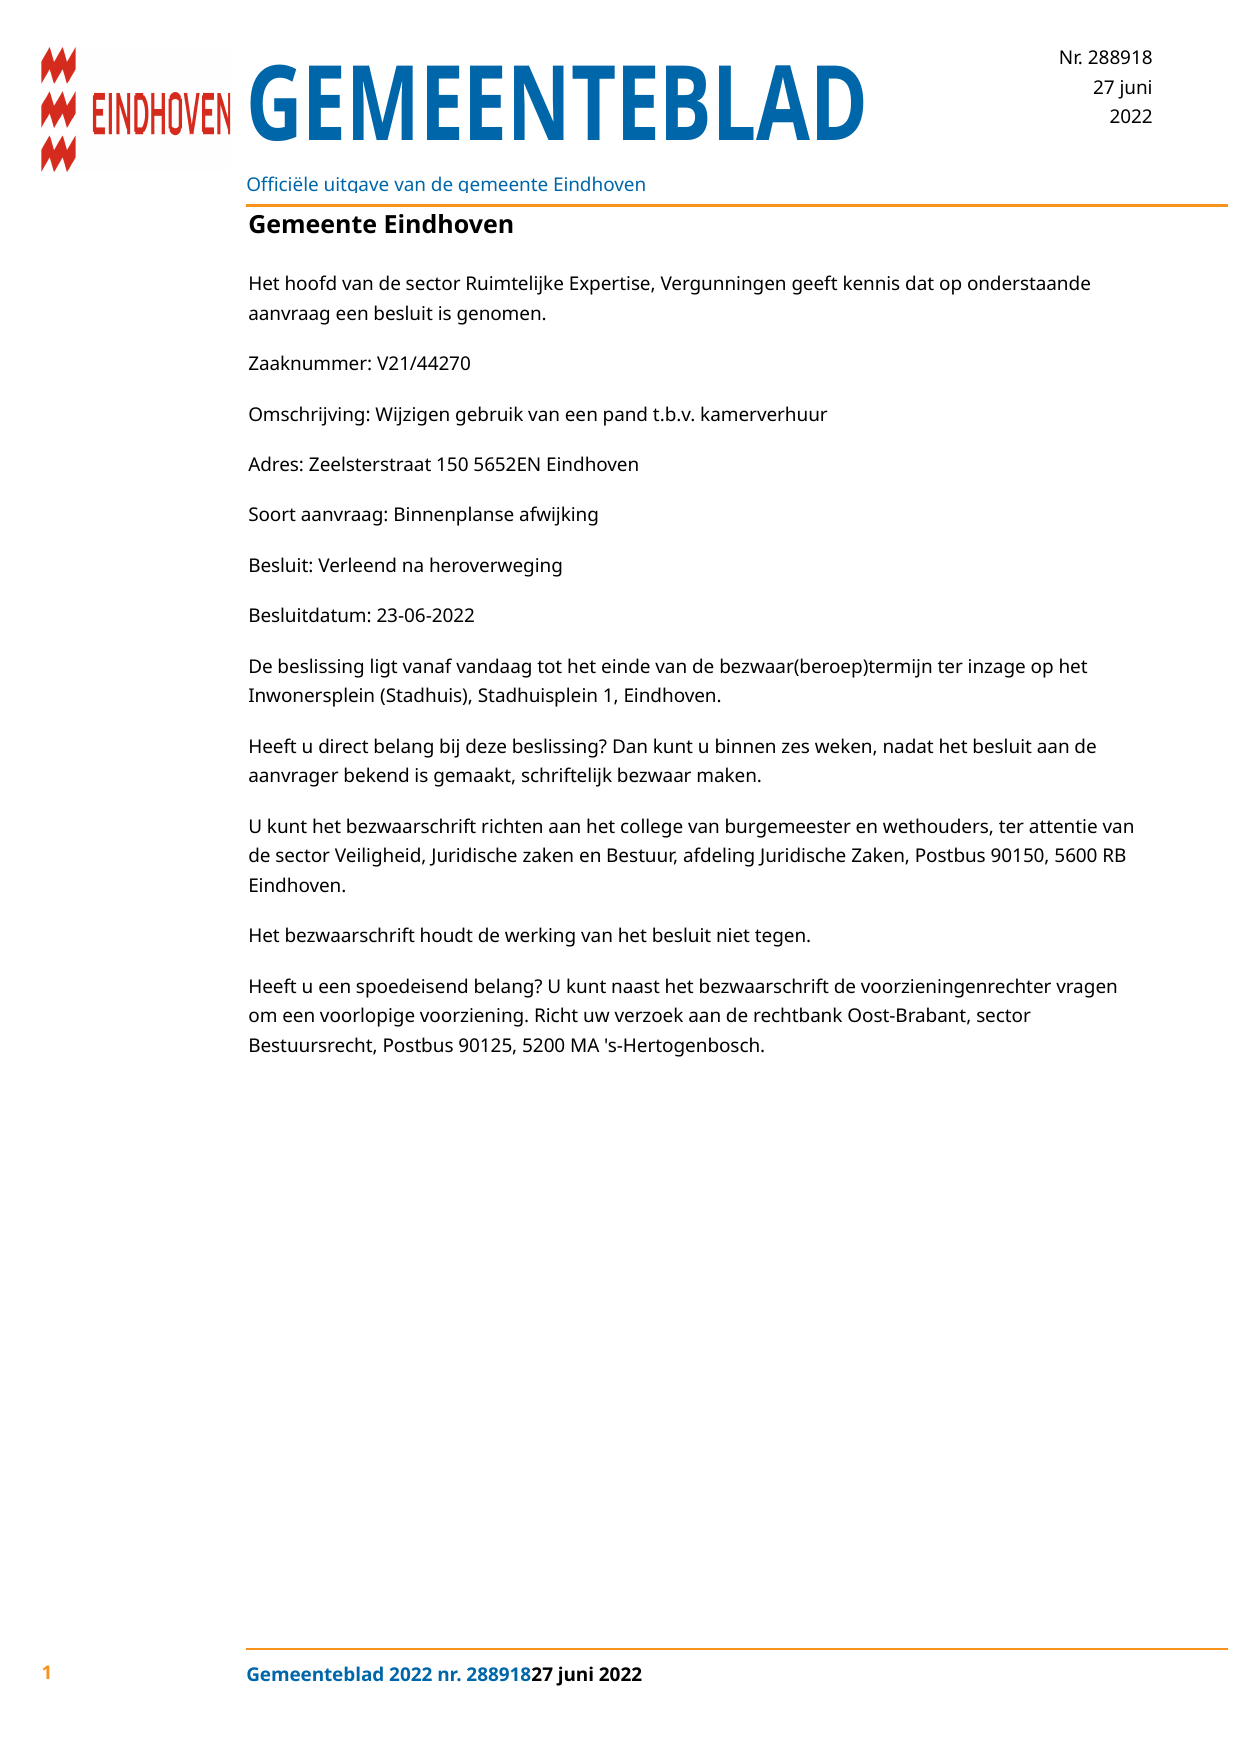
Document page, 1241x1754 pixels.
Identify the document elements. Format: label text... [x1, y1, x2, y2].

text Heeft u direct belang bij deze beslissing? Dan kunt u binnen zes weken, nadat het besluit aan de aanvrager bekend is gemaakt, schriftelijk bezwaar maken. [248, 733, 1152, 788]
text Heeft u een spoedeisend belang? U kunt naast het bezwaarschrift de voorzieningenrechter vragen om een voorlopige voorziening. Richt uw verzoek aan de rechtbank Oost-Brabant, sector Bestuursrecht, Postbus 90125, 5200 MA 's-Hertogenbosch. [248, 973, 1152, 1058]
text Adres: Zeelsterstraat 150 5652EN Eindhoven [248, 451, 1152, 477]
text Het bezwaarschrift houdt de werking van het besluit niet tegen. [248, 922, 1152, 948]
text U kunt het bezwaarschrift richten aan het college van burgemeester en wethouders, ter attentie van de sector Veiligheid, Juridische zaken en Bestuur, afdeling Juridische Zaken, Postbus 90150, 5600 RB Eindhoven. [248, 813, 1152, 898]
text Het hoofd van de sector Ruimtelijke Expertise, Vergunningen geeft kennis dat op onderstaande aanvraag een besluit is genomen. [248, 270, 1152, 326]
text Soort aanvraag: Binnenplanse afwijking [248, 502, 1152, 527]
text Besluitdatum: 23-06-2022 [248, 602, 1152, 628]
text Besluit: Verleend na heroverweging [248, 552, 1152, 578]
picture [41, 47, 231, 172]
text Zaaknummer: V21/44270 [248, 350, 1152, 376]
text Omschrijving: Wijzigen gebruik van een pand t.b.v. kamerverhuur [248, 401, 1152, 426]
text Gemeente Eindhoven [248, 207, 1152, 241]
text De beslissing ligt vanaf vandaag tot het einde van de bezwaar(beroep)termijn ter inzage op het Inwonersplein (Stadhuis), Stadhuisplein 1, Eindhoven. [248, 653, 1152, 708]
